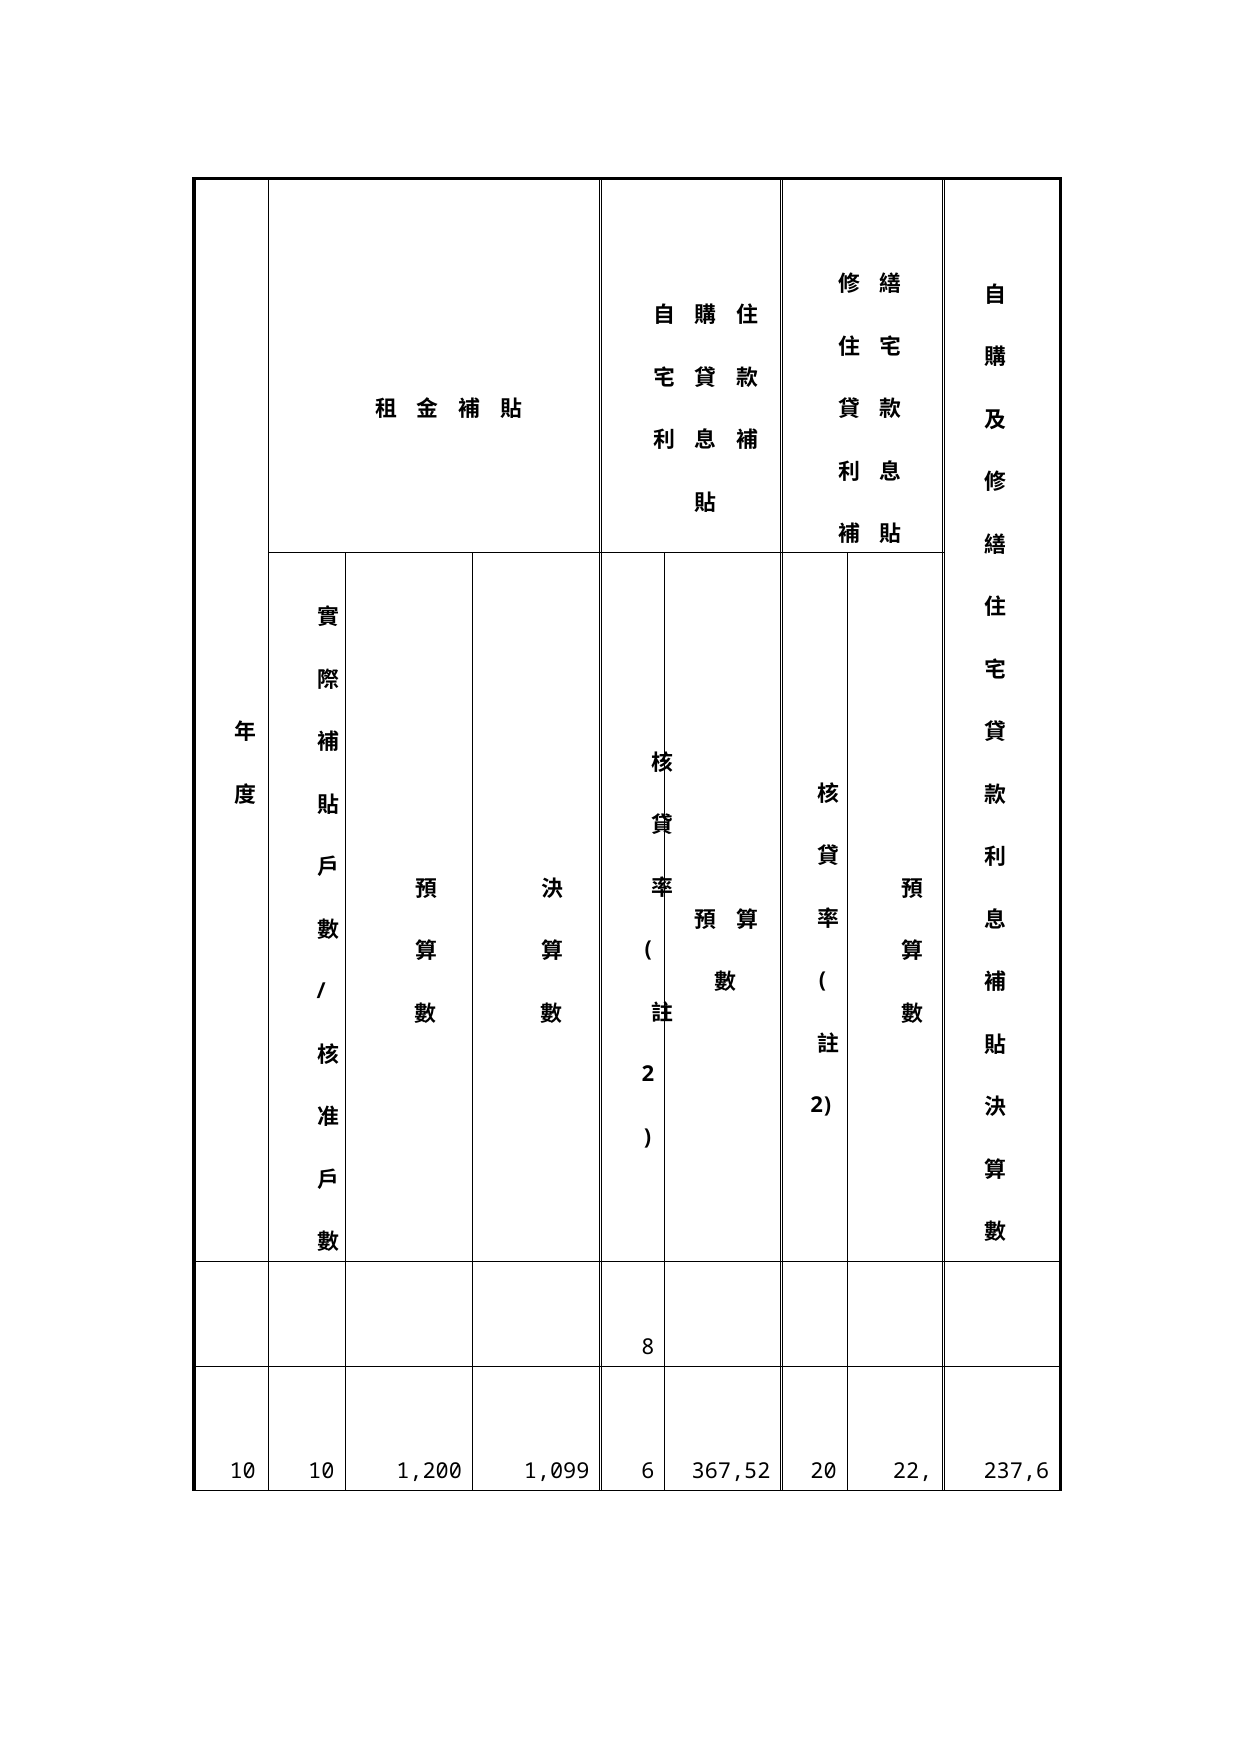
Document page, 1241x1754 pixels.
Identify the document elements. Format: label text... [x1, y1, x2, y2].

table_cell 237,6 [945, 1367, 1059, 1490]
table_cell 22, [848, 1367, 942, 1490]
table_cell [783, 1262, 847, 1366]
table_cell [665, 1262, 780, 1366]
table_cell [473, 1262, 599, 1366]
table_cell 6 [602, 1367, 664, 1490]
table_cell 核貸率(註2) [602, 553, 664, 1261]
table_header 租金補貼 [269, 180, 599, 552]
table_cell 367,52 [665, 1367, 780, 1490]
table_cell [848, 1262, 942, 1366]
table_cell 8 [602, 1262, 664, 1366]
table_header 年度 [196, 180, 268, 1261]
table_header 自購及修繕住宅貸款利息補貼決算數 [945, 180, 1059, 1261]
table_cell 20 [783, 1367, 847, 1490]
table_header 修繕住宅貸款利息補貼 [783, 180, 942, 552]
table_header 自購住宅貸款利息補貼 [602, 180, 780, 552]
table_cell 10 [196, 1367, 268, 1490]
table_cell 預算數 [848, 553, 942, 1261]
table_cell [269, 1262, 345, 1366]
table_cell 10 [269, 1367, 345, 1490]
table_cell 預算數 [665, 553, 780, 1261]
table_cell [945, 1262, 1059, 1366]
table_cell 核貸率(註2) [783, 553, 847, 1261]
table_cell 決算數 [473, 553, 599, 1261]
table_cell 實際補貼戶數/核准戶數 [269, 553, 345, 1261]
table_cell 預算數 [346, 553, 472, 1261]
table_cell [346, 1262, 472, 1366]
table_cell [196, 1262, 268, 1366]
table_cell 1,200 [346, 1367, 472, 1490]
table_cell 1,099 [473, 1367, 599, 1490]
